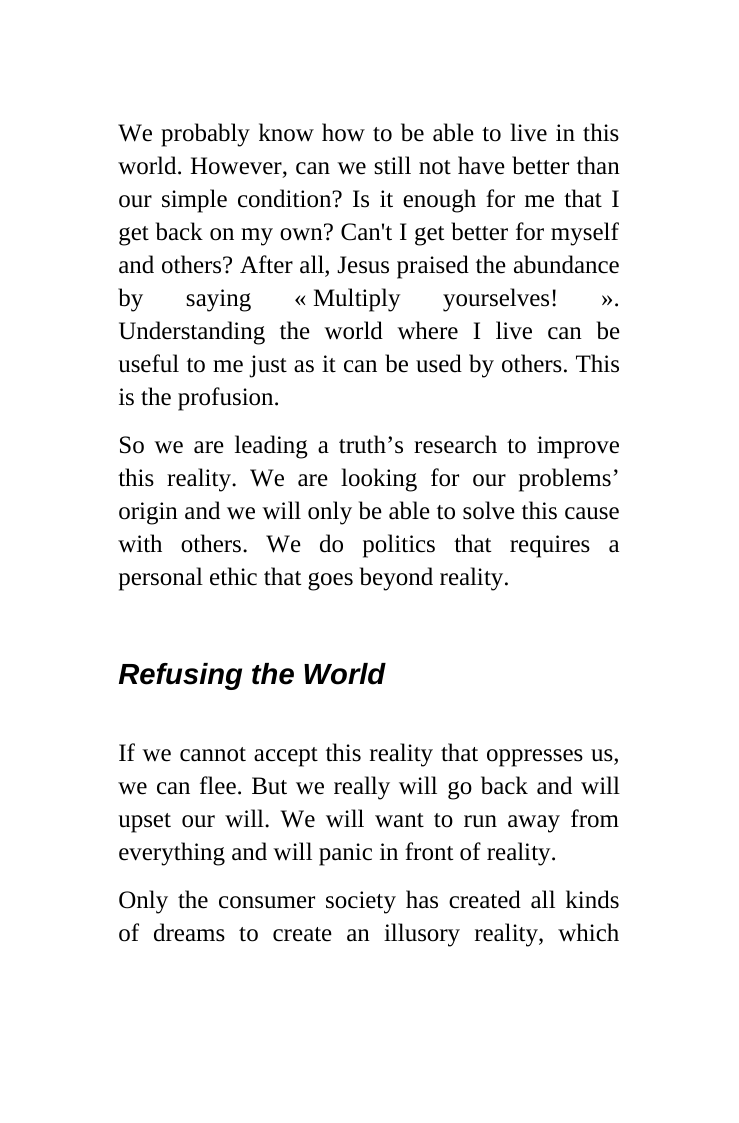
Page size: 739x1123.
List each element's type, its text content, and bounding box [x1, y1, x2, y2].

text If we cannot accept this reality that oppresses us, we can flee. But we really will go back and will upset our will. We will want to run away from everything and will panic in front of reality. [118, 738, 620, 866]
text Only the consumer society has created all kinds of dreams to create an illusory reality, which [118, 885, 620, 947]
text So we are leading a truth’s research to improve this reality. We are looking for our problems’ origin and we will only be able to solve this cause with others. We do politics that requires a personal ethic that goes beyond reality. [118, 430, 620, 591]
subtitle Refusing the World [118, 657, 620, 691]
text We probably know how to be able to live in this world. However, can we still not have better than our simple condition? Is it enough for me that I get back on my own? Can't I get better for myself and others? After all, Jesus praised the abundance by saying « Multiply yourselves! ». Understanding the world where I live can be useful to me just as it can be used by others. This is the profusion. [118, 118, 620, 411]
